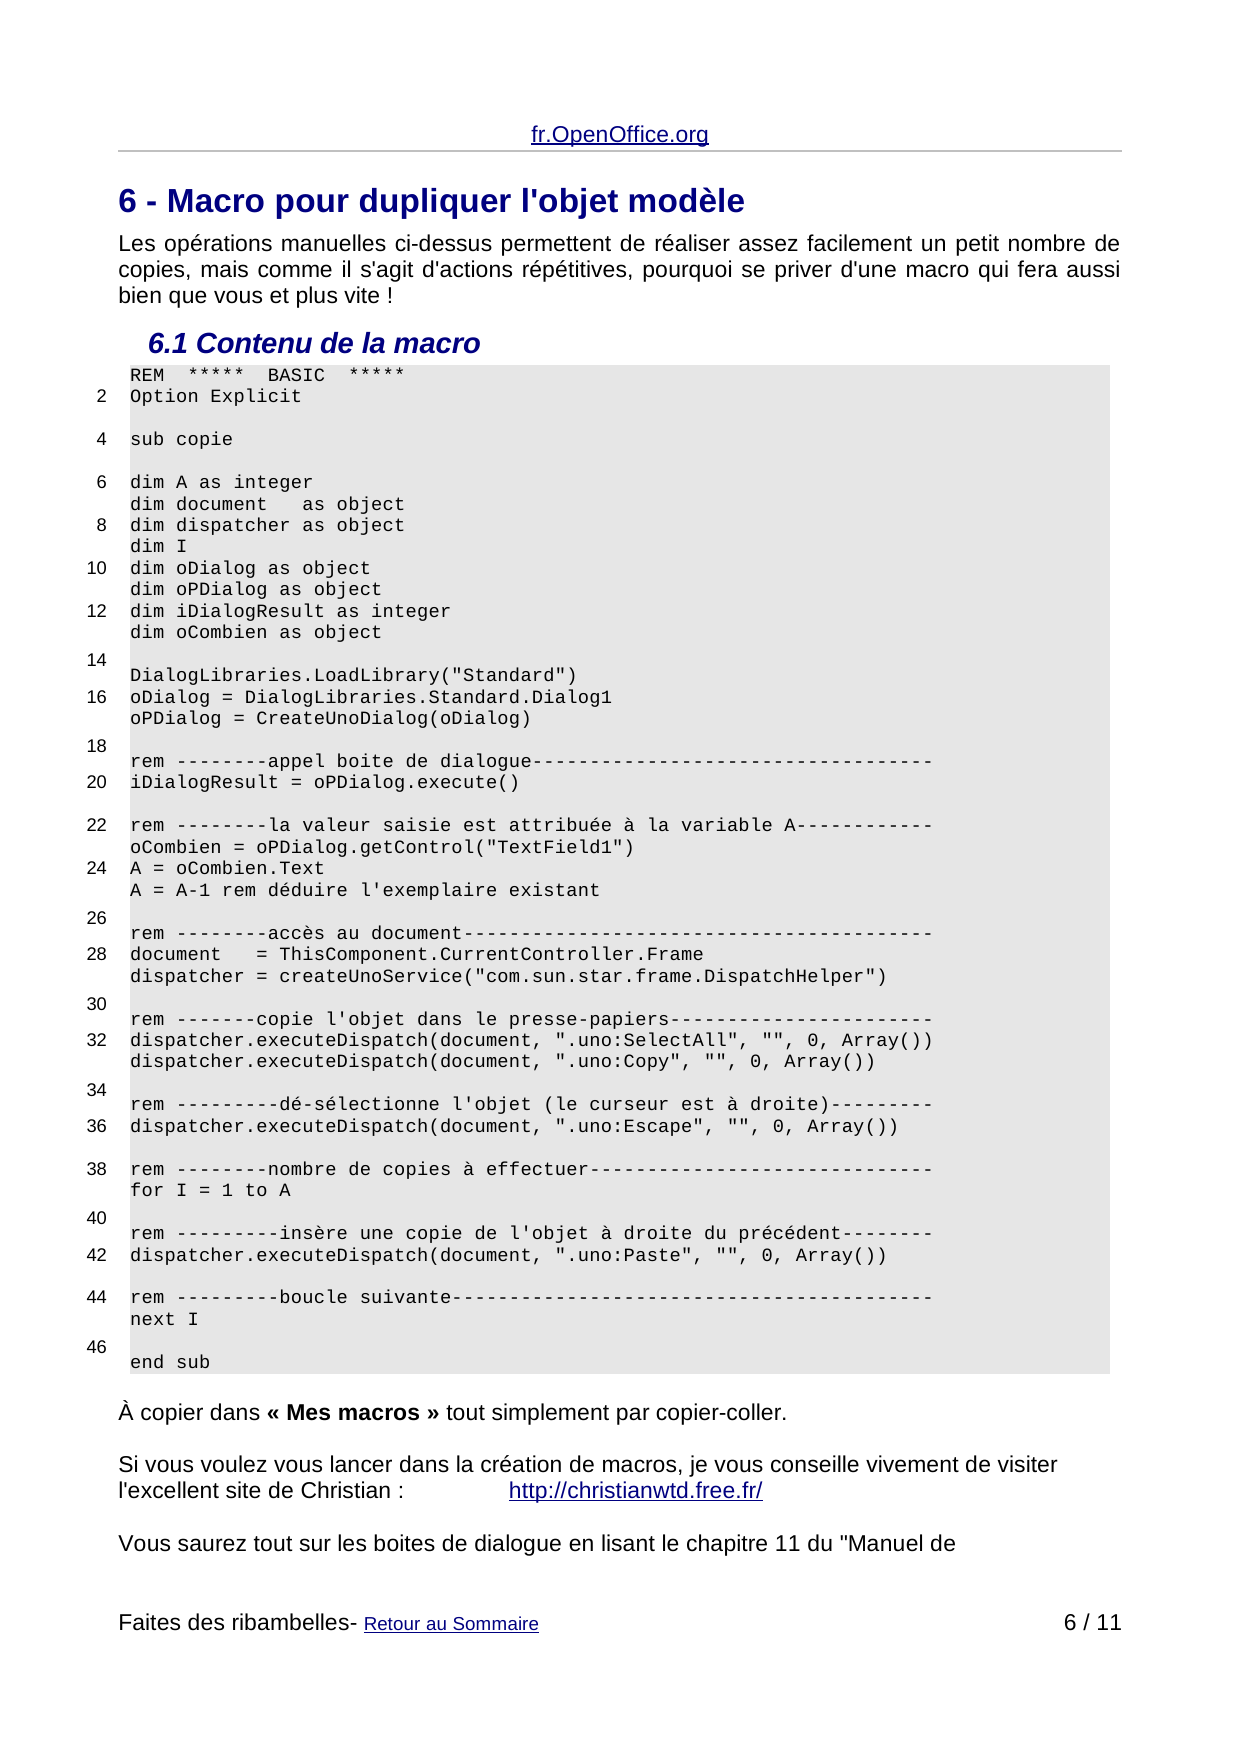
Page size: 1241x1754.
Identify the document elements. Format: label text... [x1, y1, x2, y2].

text dispatcher.executeDispatch(document, ".uno:Escape", "", 0, Array()) [130, 1116, 1110, 1138]
text dim A as integer [130, 472, 1110, 494]
text rem ---------insère une copie de l'objet à droite du précédent-------- [130, 1223, 1110, 1245]
subtitle Macro pour dupliquer l'objet modèle [118, 182, 1122, 219]
text rem --------nombre de copies à effectuer------------------------------ [130, 1159, 1110, 1181]
text dispatcher.executeDispatch(document, ".uno:SelectAll", "", 0, Array()) [130, 1030, 1110, 1052]
text dim dispatcher as object [130, 515, 1110, 537]
text rem ---------dé-sélectionne l'objet (le curseur est à droite)--------- [130, 1095, 1110, 1116]
subtitle Contenu de la macro [148, 327, 1122, 359]
text Vous saurez tout sur les boites de dialogue en lisant le chapitre 11 du "Manuel de [118, 1530, 1122, 1556]
text DialogLibraries.LoadLibrary("Standard") [130, 666, 1110, 687]
text for I = 1 to A [130, 1181, 1110, 1202]
text A = A-1 rem déduire l'exemplaire existant [130, 880, 1110, 902]
text Si vous voulez vous lancer dans la création de macros, je vous conseille vivement de visiter l'excellent site de Christian : http://christianwtd.free.fr/ [118, 1452, 1122, 1504]
text dispatcher.executeDispatch(document, ".uno:Copy", "", 0, Array()) [130, 1052, 1110, 1073]
text rem -------copie l'objet dans le presse-papiers----------------------- [130, 1009, 1110, 1030]
text dim oCombien as object [130, 623, 1110, 644]
text Les opérations manuelles ci-dessus permettent de réaliser assez facilement un petit nombre de copies, mais comme il s'agit d'actions répétitives, pourquoi se priver d'une macro qui fera aussi bien que vous et plus vite ! [118, 231, 1122, 309]
text rem --------accès au document----------------------------------------- [130, 923, 1110, 944]
text dim I [130, 537, 1110, 558]
text iDialogResult = oPDialog.execute() [130, 773, 1110, 794]
text dim document as object [130, 494, 1110, 515]
text dim iDialogResult as integer [130, 601, 1110, 623]
text end sub [130, 1352, 1110, 1374]
text oPDialog = CreateUnoDialog(oDialog) [130, 708, 1110, 730]
text REM ***** BASIC ***** [130, 365, 1110, 387]
text Option Explicit [130, 387, 1110, 408]
text oCombien = oPDialog.getControl("TextField1") [130, 837, 1110, 859]
text À copier dans « Mes macros » tout simplement par copier-coller. [118, 1400, 1122, 1426]
text dim oDialog as object [130, 558, 1110, 580]
text oDialog = DialogLibraries.Standard.Dialog1 [130, 687, 1110, 708]
text next I [130, 1309, 1110, 1331]
text dispatcher.executeDispatch(document, ".uno:Paste", "", 0, Array()) [130, 1245, 1110, 1266]
text document = ThisComponent.CurrentController.Frame [130, 944, 1110, 966]
text sub copie [130, 429, 1110, 451]
text rem ---------boucle suivante------------------------------------------ [130, 1288, 1110, 1309]
text dispatcher = createUnoService("com.sun.star.frame.DispatchHelper") [130, 966, 1110, 987]
text rem --------appel boite de dialogue----------------------------------- [130, 751, 1110, 773]
text dim oPDialog as object [130, 580, 1110, 601]
text A = oCombien.Text [130, 859, 1110, 880]
text rem --------la valeur saisie est attribuée à la variable A------------ [130, 816, 1110, 837]
